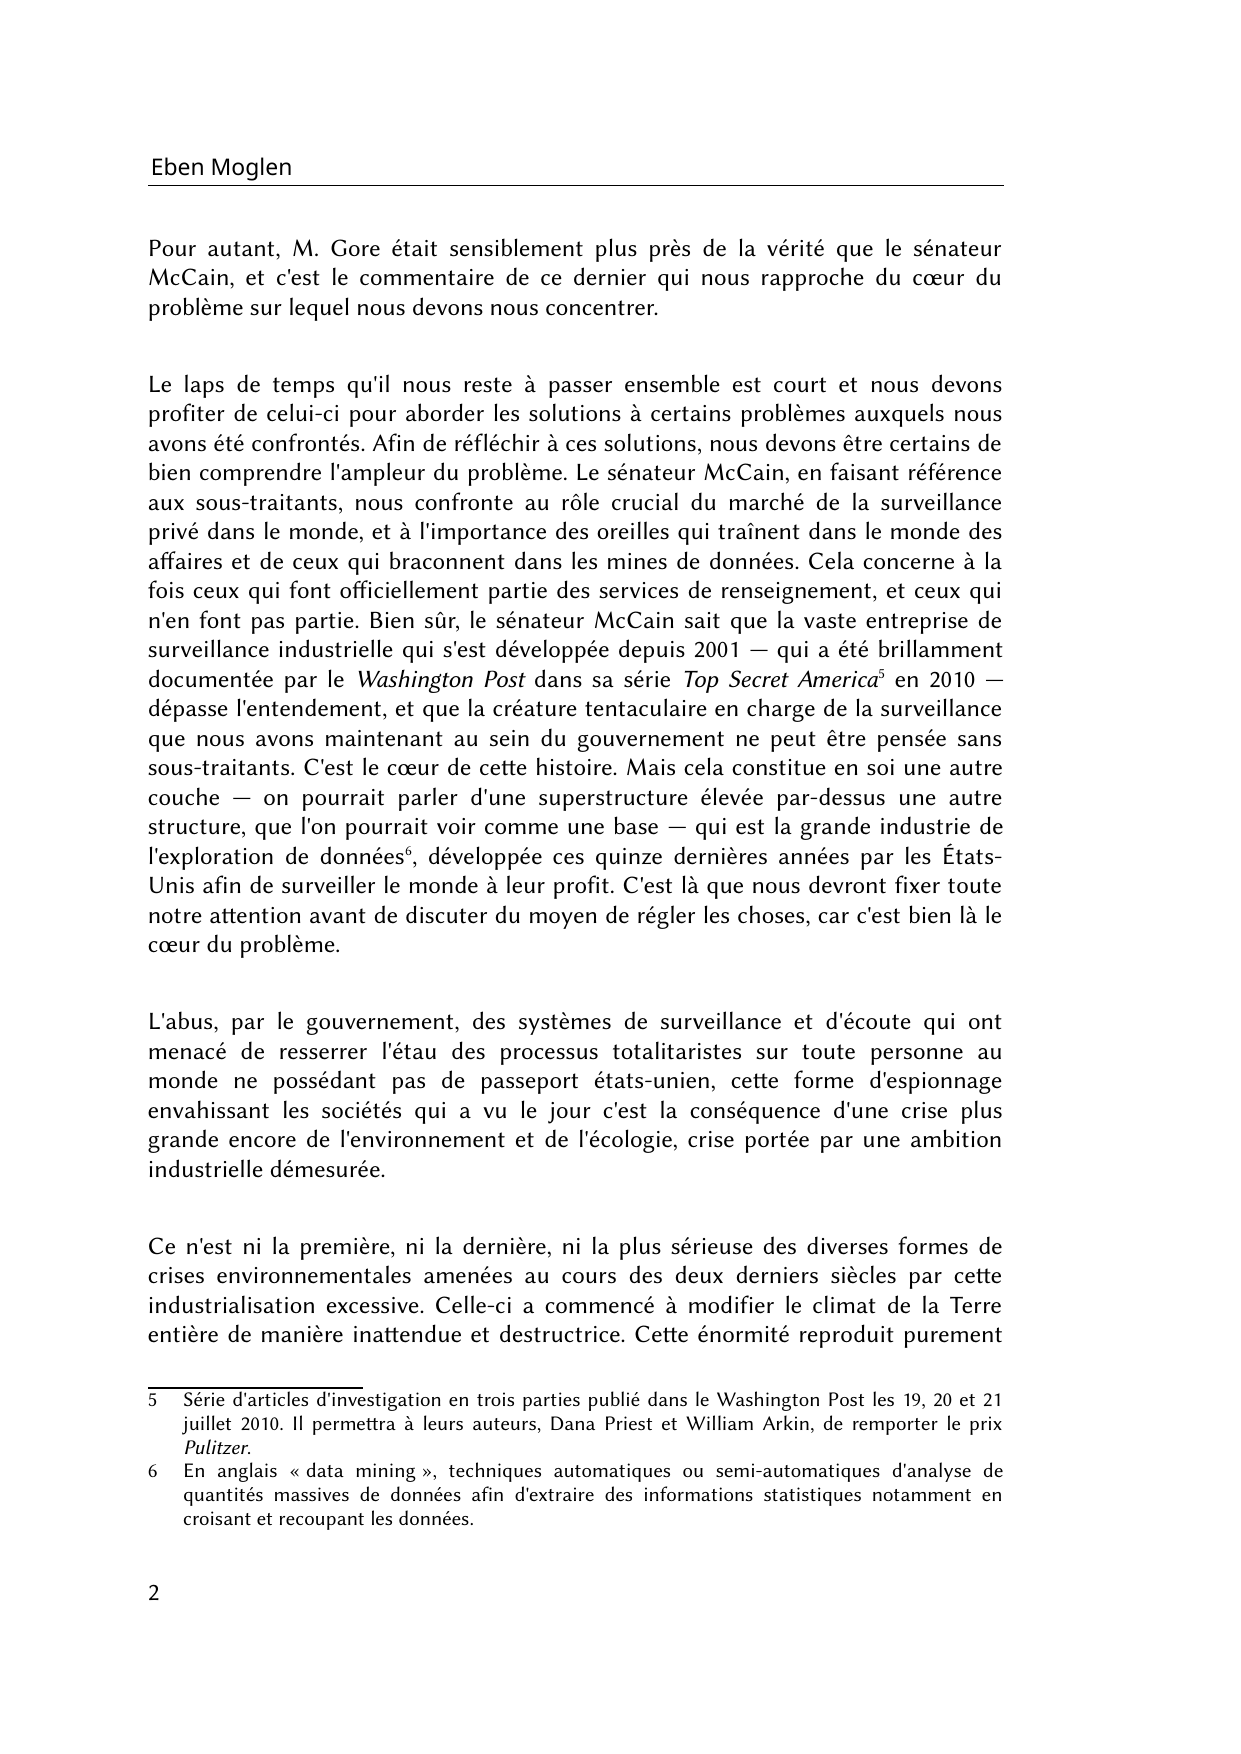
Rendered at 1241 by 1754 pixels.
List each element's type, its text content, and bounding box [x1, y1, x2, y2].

text Ce n'est ni la première, ni la dernière, ni la plus sérieuse des diverses formes de crises environnementales amenées au cours des deux derniers siècles par cette industrialisation excessive. Celle-ci a commencé à modifier le climat de la Terre entière de manière inattendue et destructrice. Cette énormité reproduit purement [148, 1231, 1004, 1349]
text Série d'articles d'investigation en trois parties publié dans le Washington Post les 19, 20 et 21 juillet 2010. Il permettra à leurs auteurs, Dana Priest et William Arkin, de remporter le prix Pulitzer. [148, 1388, 1004, 1459]
text Pour autant, M. Gore était sensiblement plus près de la vérité que le sénateur McCain, et c'est le commentaire de ce dernier qui nous rapproche du cœur du problème sur lequel nous devons nous concentrer. [148, 233, 1004, 321]
text L'abus, par le gouvernement, des systèmes de surveillance et d'écoute qui ont menacé de resserrer l'étau des processus totalitaristes sur toute personne au monde ne possédant pas de passeport états-unien, cette forme d'espionnage envahissant les sociétés qui a vu le jour c'est la conséquence d'une crise plus grande encore de l'environnement et de l'écologie, crise portée par une ambition industrielle démesurée. [148, 1006, 1004, 1183]
text Le laps de temps qu'il nous reste à passer ensemble est court et nous devons profiter de celui-ci pour aborder les solutions à certains problèmes auxquels nous avons été confrontés. Afin de réfléchir à ces solutions, nous devons être certains de bien comprendre l'ampleur du problème. Le sénateur McCain, en faisant référence aux sous-traitants, nous confronte au rôle crucial du marché de la surveillance privé dans le monde, et à l'importance des oreilles qui traînent dans le monde des affaires et de ceux qui braconnent dans les mines de données. Cela concerne à la fois ceux qui font officiellement partie des services de renseignement, et ceux qui n'en font pas partie. Bien sûr, le sénateur McCain sait que la vaste entreprise de surveillance industrielle qui s'est développée depuis 2001 — qui a été brillamment documentée par le Washington Post dans sa série Top Secret America en 2010 — dépasse l'entendement, et que la créature tentaculaire en charge de la surveillance que nous avons maintenant au sein du gouvernement ne peut être pensée sans sous-traitants. C'est le cœur de cette histoire. Mais cela constitue en soi une autre couche — on pourrait parler d'une superstructure élevée par-dessus une autre structure, que l'on pourrait voir comme une base — qui est la grande industrie de l'exploration de données, développée ces quinze dernières années par les États-Unis afin de surveiller le monde à leur profit. C'est là que nous devront fixer toute notre attention avant de discuter du moyen de régler les choses, car c'est bien là le cœur du problème. [148, 369, 1004, 958]
text En anglais « data mining », techniques automatiques ou semi-automatiques d'analyse de quantités massives de données afin d'extraire des informations statistiques notamment en croisant et recoupant les données. [148, 1459, 1004, 1531]
